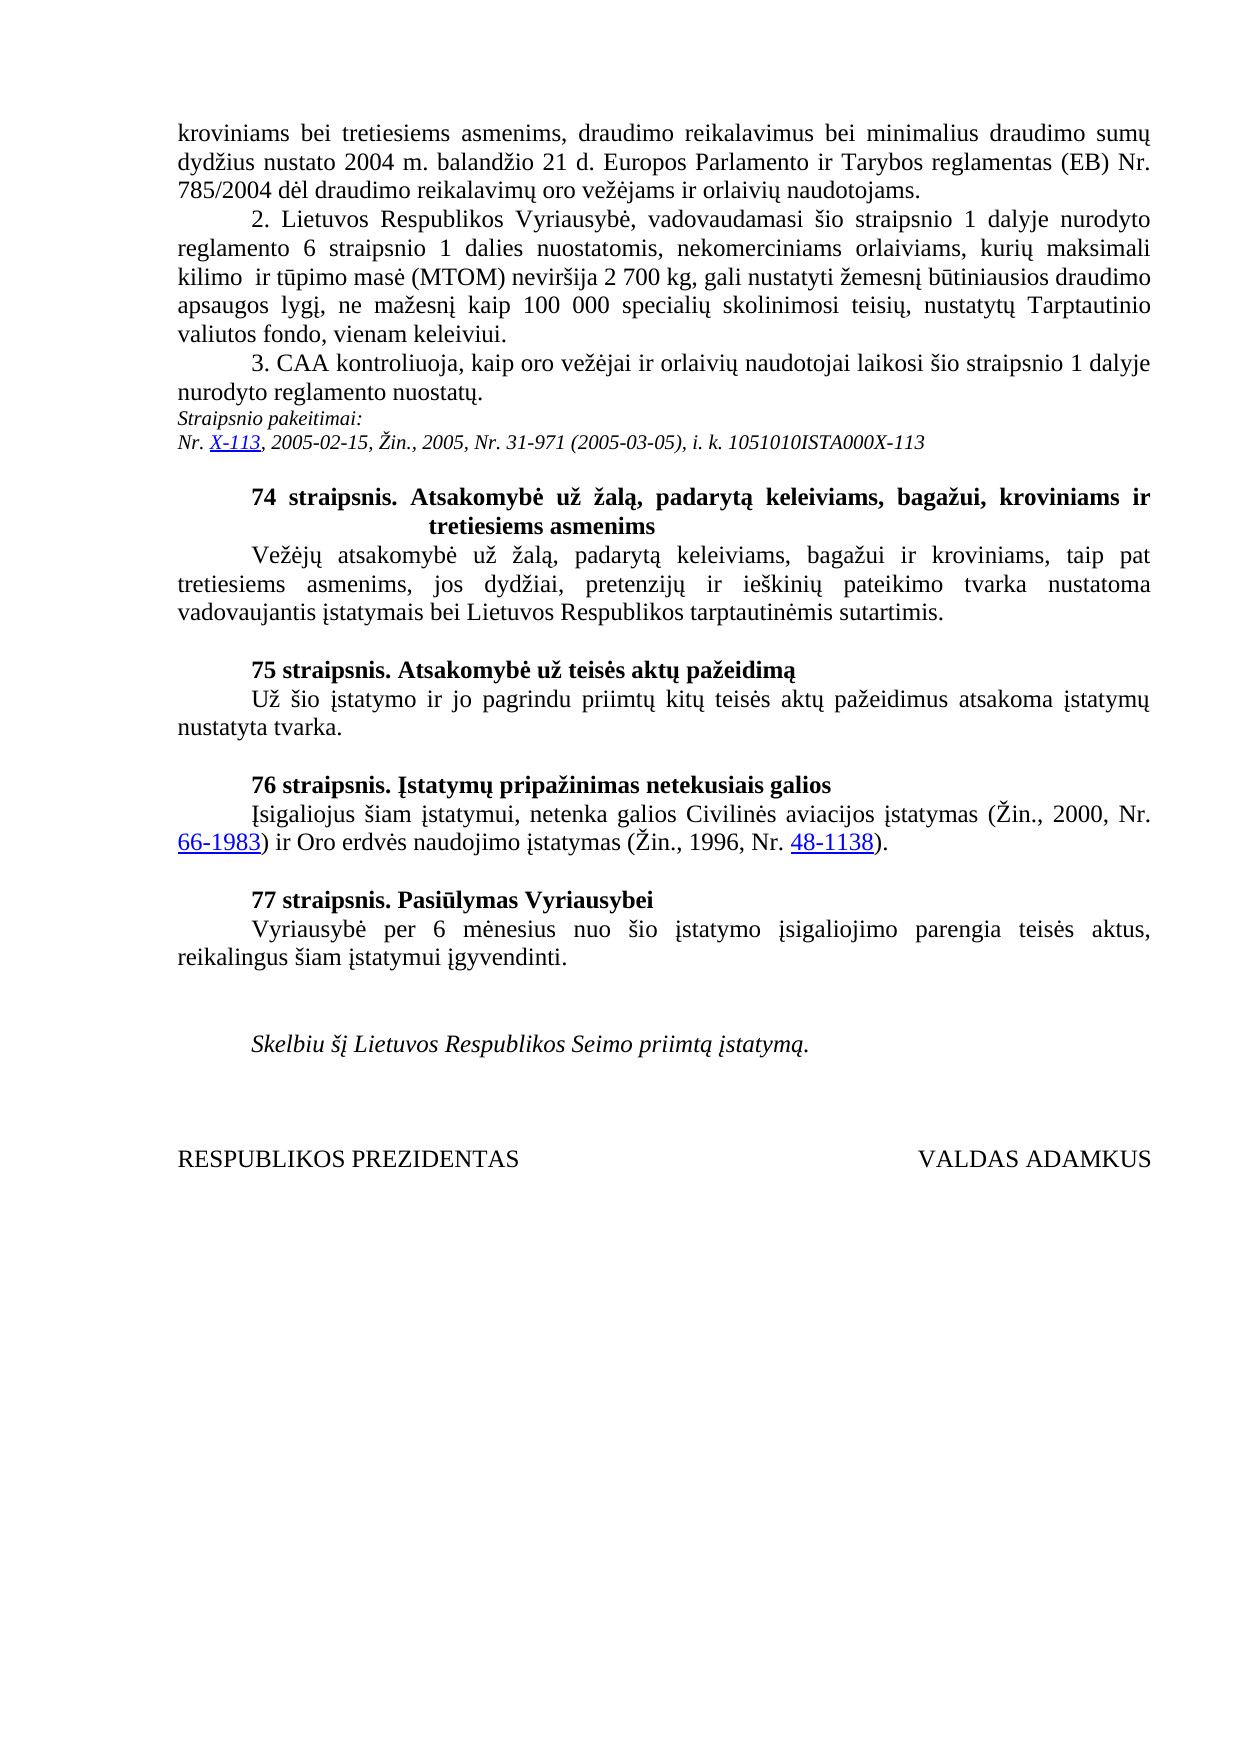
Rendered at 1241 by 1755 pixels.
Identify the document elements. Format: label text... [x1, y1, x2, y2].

text Įsigaliojus šiam įstatymui, netenka galios Civilinės aviacijos įstatymas (Žin., 2000, Nr. 66-1983) ir Oro erdvės naudojimo įstatymas (Žin., 1996, Nr. 48-1138). [177, 799, 1152, 856]
text 77 straipsnis. Pasiūlymas Vyriausybei [177, 885, 1152, 914]
text Vežėjų atsakomybė už žalą, padarytą keleiviams, bagažui ir kroviniams, taip pat tretiesiems asmenims, jos dydžiai, pretenzijų ir ieškinių pateikimo tvarka nustatoma vadovaujantis įstatymais bei Lietuvos Respublikos tarptautinėmis sutartimis. [177, 540, 1152, 626]
text Už šio įstatymo ir jo pagrindu priimtų kitų teisės aktų pažeidimus atsakoma įstatymų nustatyta tvarka. [177, 684, 1152, 741]
text 3. CAA kontroliuoja, kaip oro vežėjai ir orlaivių naudotojai laikosi šio straipsnio 1 dalyje nurodyto reglamento nuostatų. [177, 348, 1152, 406]
text Skelbiu šį Lietuvos Respublikos Seimo priimtą įstatymą. [177, 1029, 1152, 1057]
text 75 straipsnis. Atsakomybė už teisės aktų pažeidimą [177, 655, 1152, 684]
text Straipsnio pakeitimai: [177, 406, 1152, 430]
text Nr. X-113, 2005-02-15, Žin., 2005, Nr. 31-971 (2005-03-05), i. k. 1051010ISTA000X-113 [177, 430, 1152, 454]
text 2. Lietuvos Respublikos Vyriausybė, vadovaudamasi šio straipsnio 1 dalyje nurodyto reglamento 6 straipsnio 1 dalies nuostatomis, nekomerciniams orlaiviams, kurių maksimali kilimo ir tūpimo masė (MTOM) neviršija 2 700 kg, gali nustatyti žemesnį būtiniausios draudimo apsaugos lygį, ne mažesnį kaip 100 000 specialių skolinimosi teisių, nustatytų Tarptautinio valiutos fondo, vienam keleiviui. [177, 204, 1152, 348]
text 74 straipsnis. Atsakomybė už žalą, padarytą keleiviams, bagažui, kroviniams ir tretiesiems asmenims [251, 482, 1152, 540]
text RESPUBLIKOS PREZIDENTAS VALDAS ADAMKUS [177, 1144, 1152, 1172]
text kroviniams bei tretiesiems asmenims, draudimo reikalavimus bei minimalius draudimo sumų dydžius nustato 2004 m. balandžio 21 d. Europos Parlamento ir Tarybos reglamentas (EB) Nr. 785/2004 dėl draudimo reikalavimų oro vežėjams ir orlaivių naudotojams. [177, 118, 1152, 204]
text 76 straipsnis. Įstatymų pripažinimas netekusiais galios [177, 770, 1152, 799]
text Vyriausybė per 6 mėnesius nuo šio įstatymo įsigaliojimo parengia teisės aktus, reikalingus šiam įstatymui įgyvendinti. [177, 914, 1152, 971]
